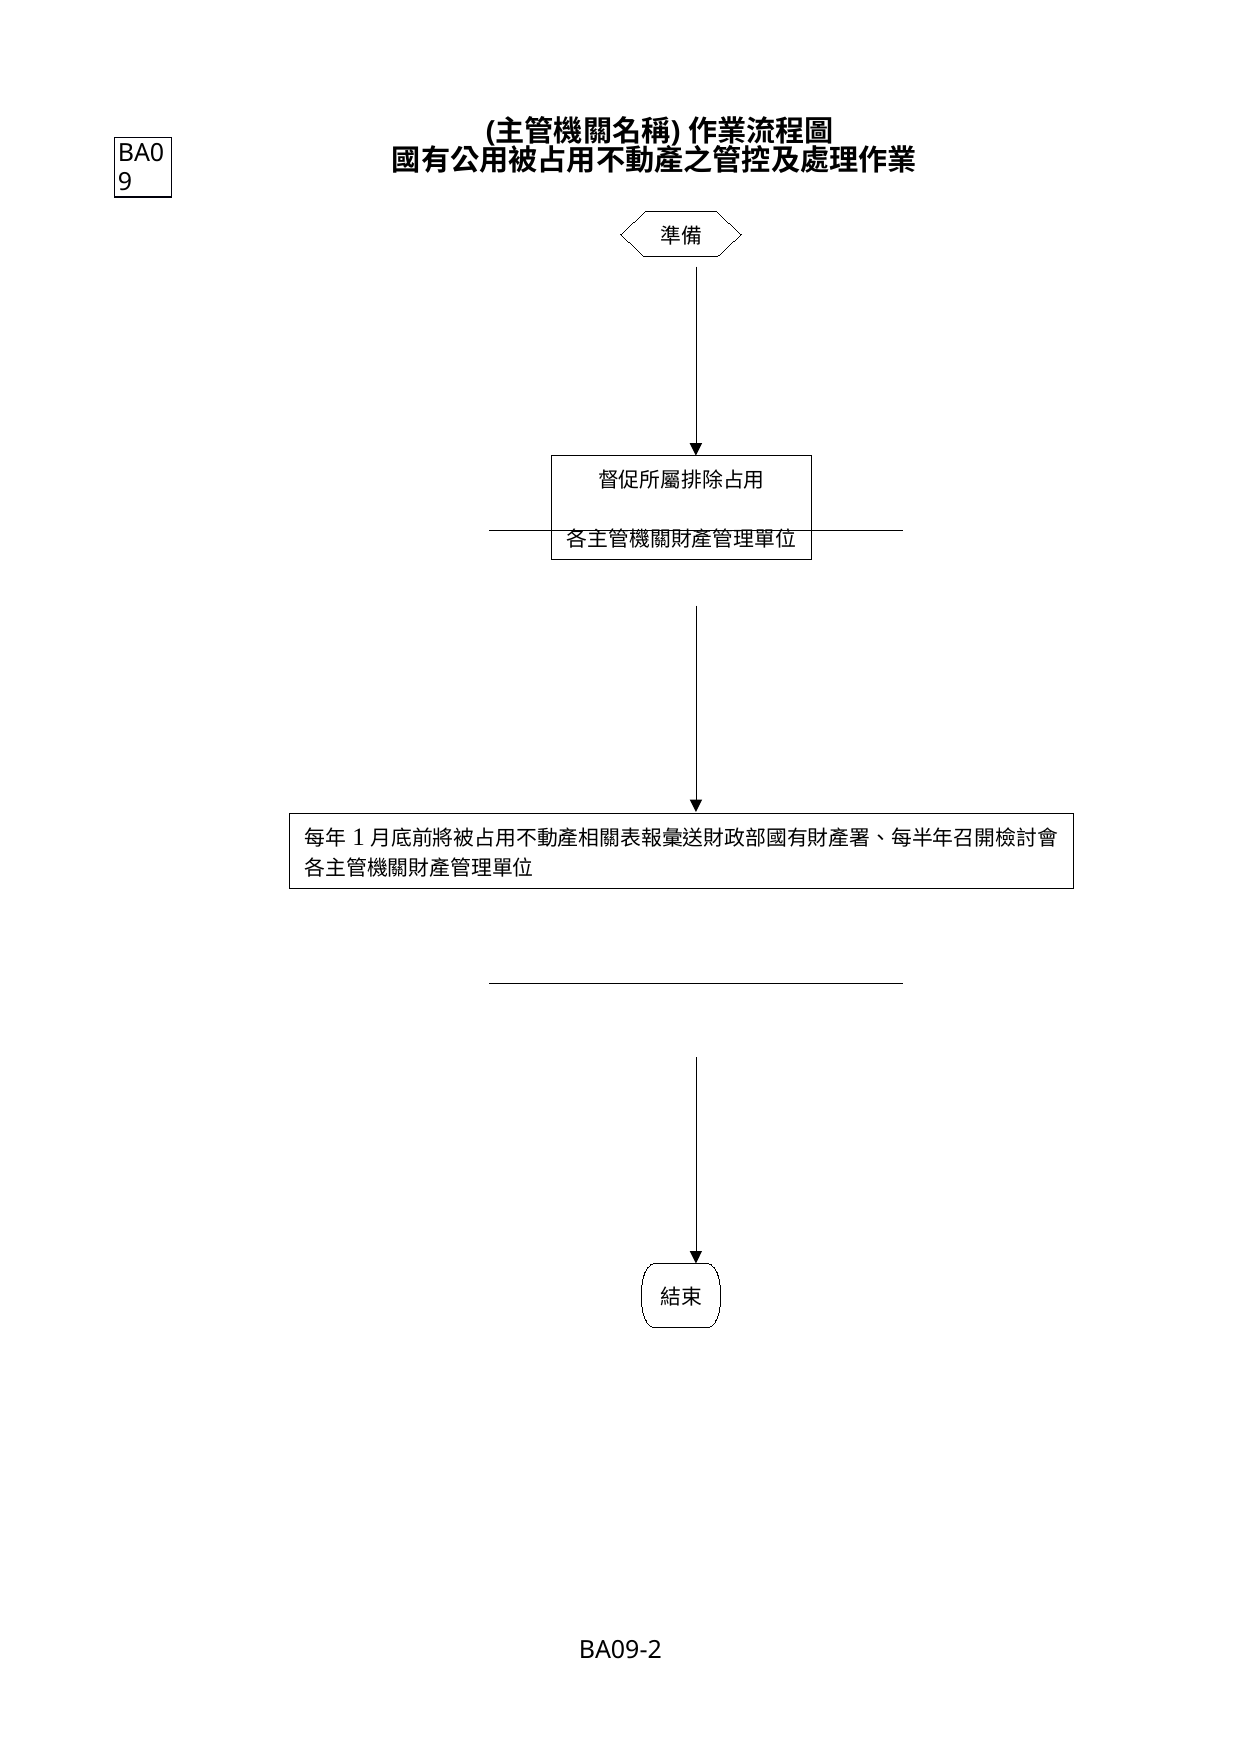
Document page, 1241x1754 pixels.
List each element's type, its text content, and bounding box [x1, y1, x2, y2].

table_header BA09 [115, 138, 171, 196]
text (主管機關名稱) 作業流程圖 [137, 118, 1066, 147]
text 國有公用被占用不動產之管控及處理作業 [172, 147, 1066, 176]
